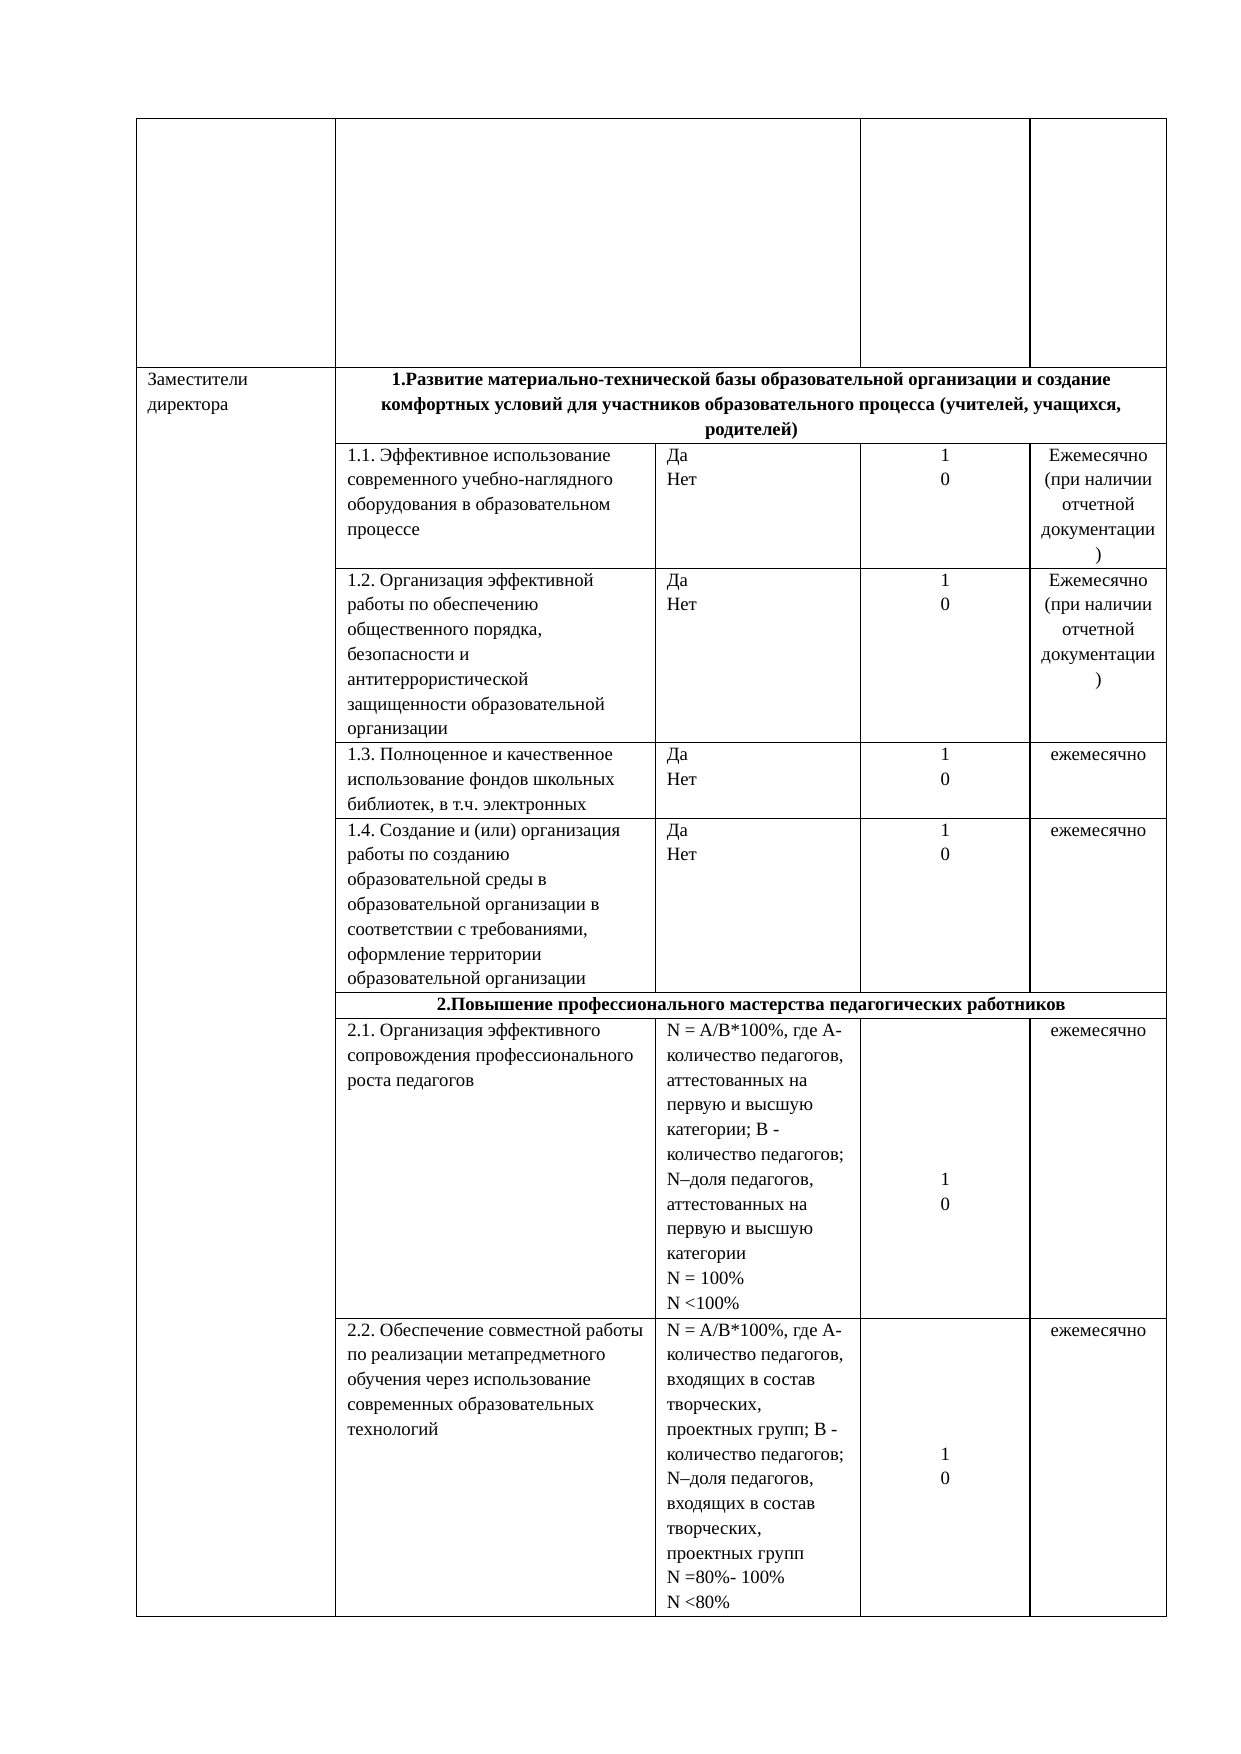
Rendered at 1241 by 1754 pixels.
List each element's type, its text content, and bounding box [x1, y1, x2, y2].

table_cell 1 0 [861, 1019, 1029, 1317]
table_cell [861, 119, 1029, 367]
table_cell 1 0 [861, 743, 1029, 817]
table_cell 1 0 [861, 569, 1029, 742]
table_cell 1.Развитие материально-технической базы образовательной организации и создание комфортных условий для участников образовательного процесса (учителей, учащихся, родителей) [336, 368, 1166, 442]
table_cell ежемесячно [1031, 1019, 1166, 1317]
table_cell 2.2. Обеспечение совместной работы по реализации метапредметного обучения через использование современных образовательных технологий [336, 1319, 655, 1616]
table_cell 1.1. Эффективное использование современного учебно-наглядного оборудования в образовательном процессе [336, 444, 655, 567]
table_cell 1 0 [861, 819, 1029, 992]
table_cell 1.4. Создание и (или) организация работы по созданию образовательной среды в образовательной организации в соответствии с требованиями, оформление территории образовательной организации [336, 819, 655, 992]
table_cell 2.Повышение профессионального мастерства педагогических работников [336, 993, 1166, 1018]
table_cell 1 0 [861, 444, 1029, 567]
table_cell Да Нет [656, 444, 860, 567]
table_cell N = A/B*100%, где А-количество педагогов, входящих в состав творческих, проектных групп; В - количество педагогов; N–доля педагогов, входящих в состав творческих, проектных групп N =80%- 100% N <80% [656, 1319, 860, 1616]
table_cell [137, 119, 335, 367]
table_cell Да Нет [656, 819, 860, 992]
table_cell Ежемесячно (при наличии отчетной документации) [1031, 444, 1166, 567]
table_cell N = A/B*100%, где А-количество педагогов, аттестованных на первую и высшую категории; В - количество педагогов; N–доля педагогов, аттестованных на первую и высшую категории N = 100% N <100% [656, 1019, 860, 1317]
table_cell 1.3. Полноценное и качественное использование фондов школьных библиотек, в т.ч. электронных [336, 743, 655, 817]
table_cell 1 0 [861, 1319, 1029, 1616]
table_cell 1.2. Организация эффективной работы по обеспечению общественного порядка, безопасности и антитеррористической защищенности образовательной организации [336, 569, 655, 742]
table_cell Заместители директора [137, 368, 335, 1616]
table_cell Да Нет [656, 569, 860, 742]
table_cell ежемесячно [1031, 743, 1166, 817]
table_cell Ежемесячно (при наличии отчетной документации) [1031, 569, 1166, 742]
table_cell Да Нет [656, 743, 860, 817]
table_cell [336, 119, 860, 367]
table_cell ежемесячно [1031, 1319, 1166, 1616]
table_cell ежемесячно [1031, 819, 1166, 992]
table_cell [1031, 119, 1166, 367]
table_cell 2.1. Организация эффективного сопровождения профессионального роста педагогов [336, 1019, 655, 1317]
